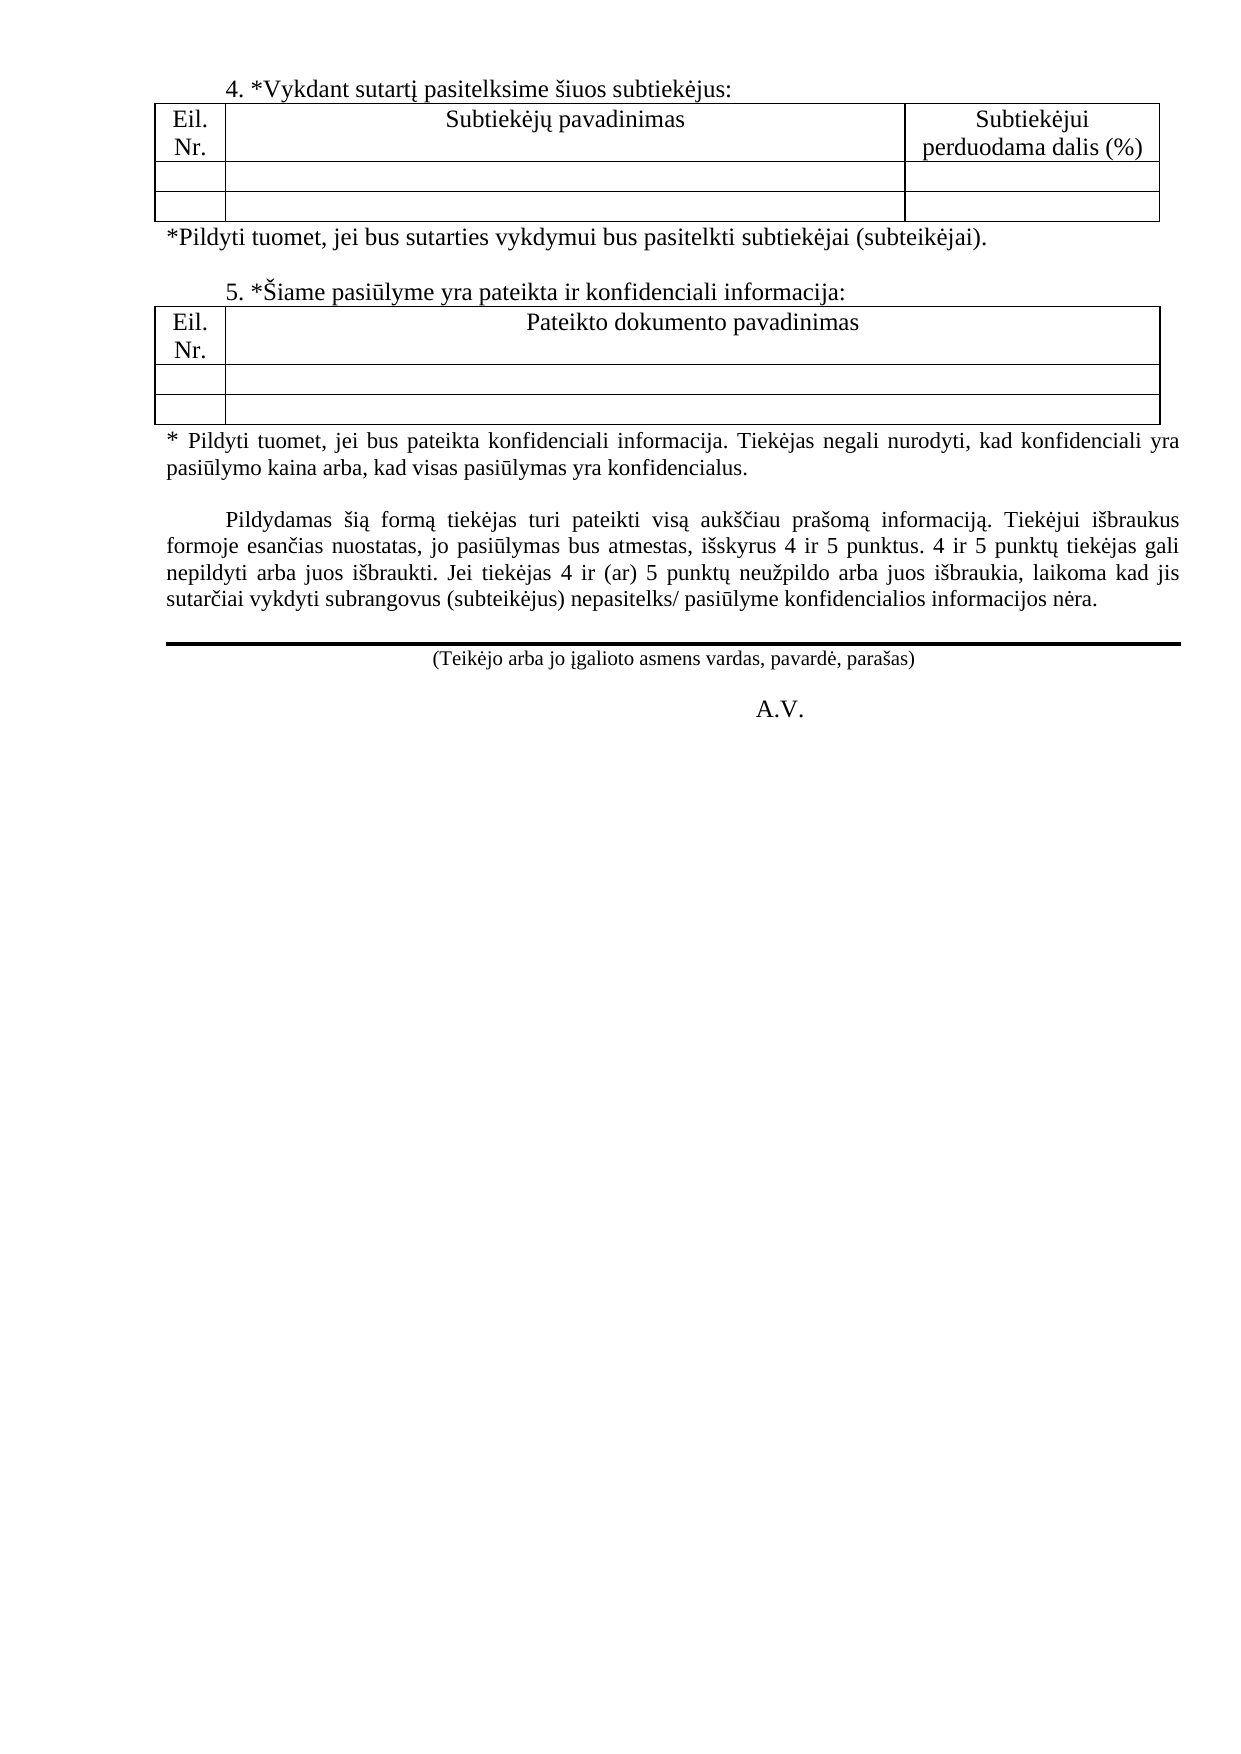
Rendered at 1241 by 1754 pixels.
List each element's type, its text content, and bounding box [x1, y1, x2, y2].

table_cell [226, 395, 1159, 424]
table_header Eil.Nr. [156, 104, 225, 161]
text *Pildyti tuomet, jei bus sutarties vykdymui bus pasitelkti subtiekėjai (subteikėjai). [166, 222, 1181, 251]
text (Teikėjo arba jo įgalioto asmens vardas, pavardė, parašas) [166, 646, 1181, 670]
table_header Subtiekėjų pavadinimas [226, 104, 904, 161]
table_cell [226, 192, 904, 221]
text 5. *Šiame pasiūlyme yra pateikta ir konfidenciali informacija: [166, 277, 1181, 306]
table_header Pateikto dokumento pavadinimas [226, 307, 1159, 364]
table_cell [226, 365, 1159, 394]
table_cell [906, 192, 1159, 221]
table_cell [226, 162, 904, 191]
text Pildydamas šią formą tiekėjas turi pateikti visą aukščiau prašomą informaciją. Tiekėjui išbraukus formoje esančias nuostatas, jo pasiūlymas bus atmestas, išskyrus 4 ir 5 punktus. 4 ir 5 punktų tiekėjas gali nepildyti arba juos išbraukti. Jei tiekėjas 4 ir (ar) 5 punktų neužpildo arba juos išbraukia, laikoma kad jis sutarčiai vykdyti subrangovus (subteikėjus) nepasitelks/ pasiūlyme konfidencialios informacijos nėra. [166, 506, 1181, 612]
table_cell [156, 395, 225, 424]
text A.V. [166, 694, 1181, 722]
table_cell [906, 162, 1159, 191]
table_header Subtiekėjui perduodama dalis (%) [906, 104, 1159, 161]
text * Pildyti tuomet, jei bus pateikta konfidenciali informacija. Tiekėjas negali nurodyti, kad konfidenciali yra pasiūlymo kaina arba, kad visas pasiūlymas yra konfidencialus. [166, 425, 1181, 480]
table_cell [156, 192, 225, 221]
text 4. *Vykdant sutartį pasitelksime šiuos subtiekėjus: [166, 74, 1181, 103]
table_header Eil.Nr. [156, 307, 225, 364]
table_cell [156, 162, 225, 191]
table_cell [156, 365, 225, 394]
